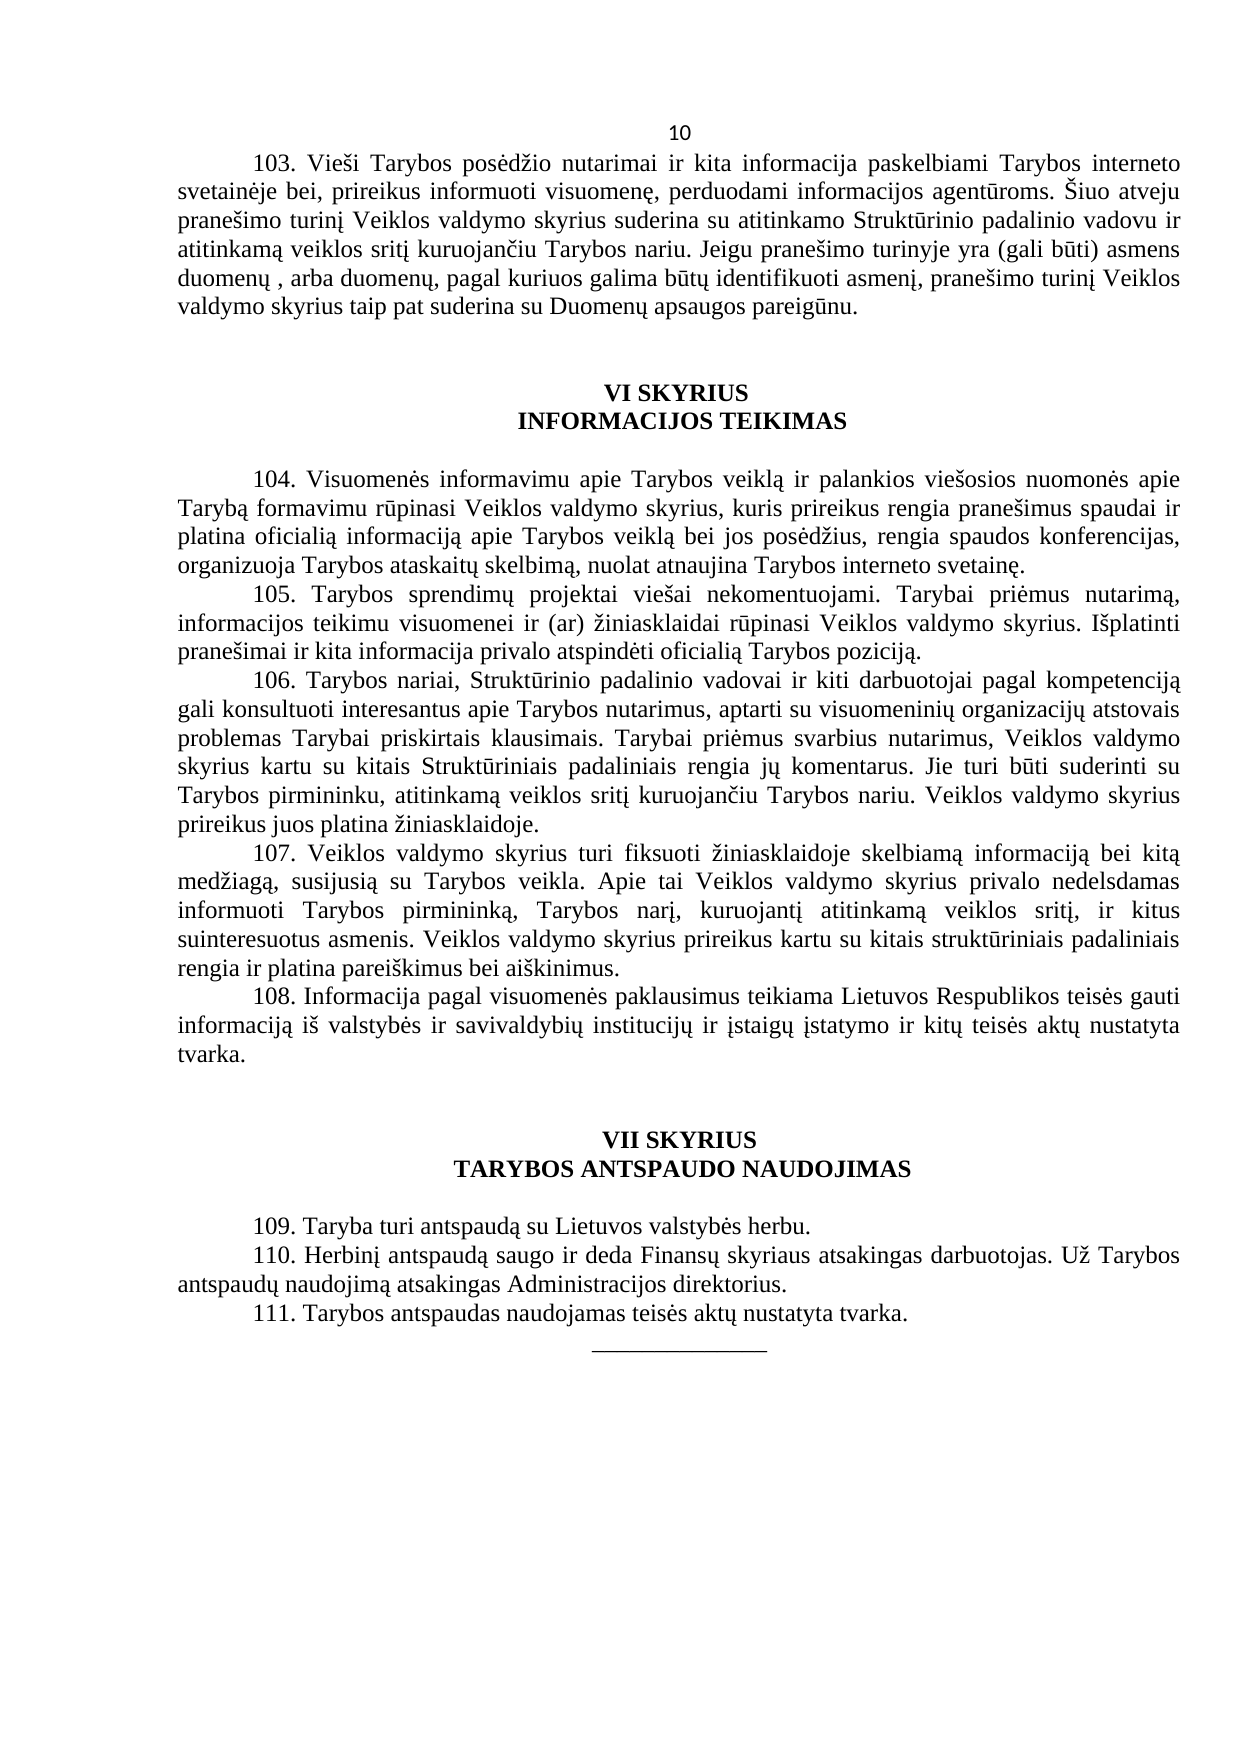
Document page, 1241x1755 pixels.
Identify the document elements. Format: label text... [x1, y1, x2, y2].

text VI SKYRIUS [177, 378, 1181, 406]
text 106. Tarybos nariai, Struktūrinio padalinio vadovai ir kiti darbuotojai pagal kompetenciją gali konsultuoti interesantus apie Tarybos nutarimus, aptarti su visuomeninių organizacijų atstovais problemas Tarybai priskirtais klausimais. Tarybai priėmus svarbius nutarimus, Veiklos valdymo skyrius kartu su kitais Struktūriniais padaliniais rengia jų komentarus. Jie turi būti suderinti su Tarybos pirmininku, atitinkamą veiklos sritį kuruojančiu Tarybos nariu. Veiklos valdymo skyrius prireikus juos platina žiniasklaidoje. [177, 665, 1181, 838]
text 107. Veiklos valdymo skyrius turi fiksuoti žiniasklaidoje skelbiamą informaciją bei kitą medžiagą, susijusią su Tarybos veikla. Apie tai Veiklos valdymo skyrius privalo nedelsdamas informuoti Tarybos pirmininką, Tarybos narį, kuruojantį atitinkamą veiklos sritį, ir kitus suinteresuotus asmenis. Veiklos valdymo skyrius prireikus kartu su kitais struktūriniais padaliniais rengia ir platina pareiškimus bei aiškinimus. [177, 838, 1181, 981]
text ______________ [177, 1326, 1181, 1355]
text 105. Tarybos sprendimų projektai viešai nekomentuojami. Tarybai priėmus nutarimą, informacijos teikimu visuomenei ir (ar) žiniasklaidai rūpinasi Veiklos valdymo skyrius. Išplatinti pranešimai ir kita informacija privalo atspindėti oficialią Tarybos poziciją. [177, 579, 1181, 665]
text 111. Tarybos antspaudas naudojamas teisės aktų nustatyta tvarka. [177, 1298, 1181, 1326]
text 108. Informacija pagal visuomenės paklausimus teikiama Lietuvos Respublikos teisės gauti informaciją iš valstybės ir savivaldybių institucijų ir įstaigų įstatymo ir kitų teisės aktų nustatyta tvarka. [177, 981, 1181, 1068]
text TARYBOS ANTSPAUDO NAUDOJIMAS [177, 1154, 1181, 1183]
text INFORMACIJOS TEIKIMAS [177, 406, 1181, 435]
text 104. Visuomenės informavimu apie Tarybos veiklą ir palankios viešosios nuomonės apie Tarybą formavimu rūpinasi Veiklos valdymo skyrius, kuris prireikus rengia pranešimus spaudai ir platina oficialią informaciją apie Tarybos veiklą bei jos posėdžius, rengia spaudos konferencijas, organizuoja Tarybos ataskaitų skelbimą, nuolat atnaujina Tarybos interneto svetainę. [177, 464, 1181, 579]
text 103. Vieši Tarybos posėdžio nutarimai ir kita informacija paskelbiami Tarybos interneto svetainėje bei, prireikus informuoti visuomenę, perduodami informacijos agentūroms. Šiuo atveju pranešimo turinį Veiklos valdymo skyrius suderina su atitinkamo Struktūrinio padalinio vadovu ir atitinkamą veiklos sritį kuruojančiu Tarybos nariu. Jeigu pranešimo turinyje yra (gali būti) asmens duomenų , arba duomenų, pagal kuriuos galima būtų identifikuoti asmenį, pranešimo turinį Veiklos valdymo skyrius taip pat suderina su Duomenų apsaugos pareigūnu. [177, 148, 1181, 320]
text 110. Herbinį antspaudą saugo ir deda Finansų skyriaus atsakingas darbuotojas. Už Tarybos antspaudų naudojimą atsakingas Administracijos direktorius. [177, 1240, 1181, 1298]
text VII SKYRIUS [177, 1125, 1181, 1154]
text 109. Taryba turi antspaudą su Lietuvos valstybės herbu. [177, 1211, 1181, 1240]
